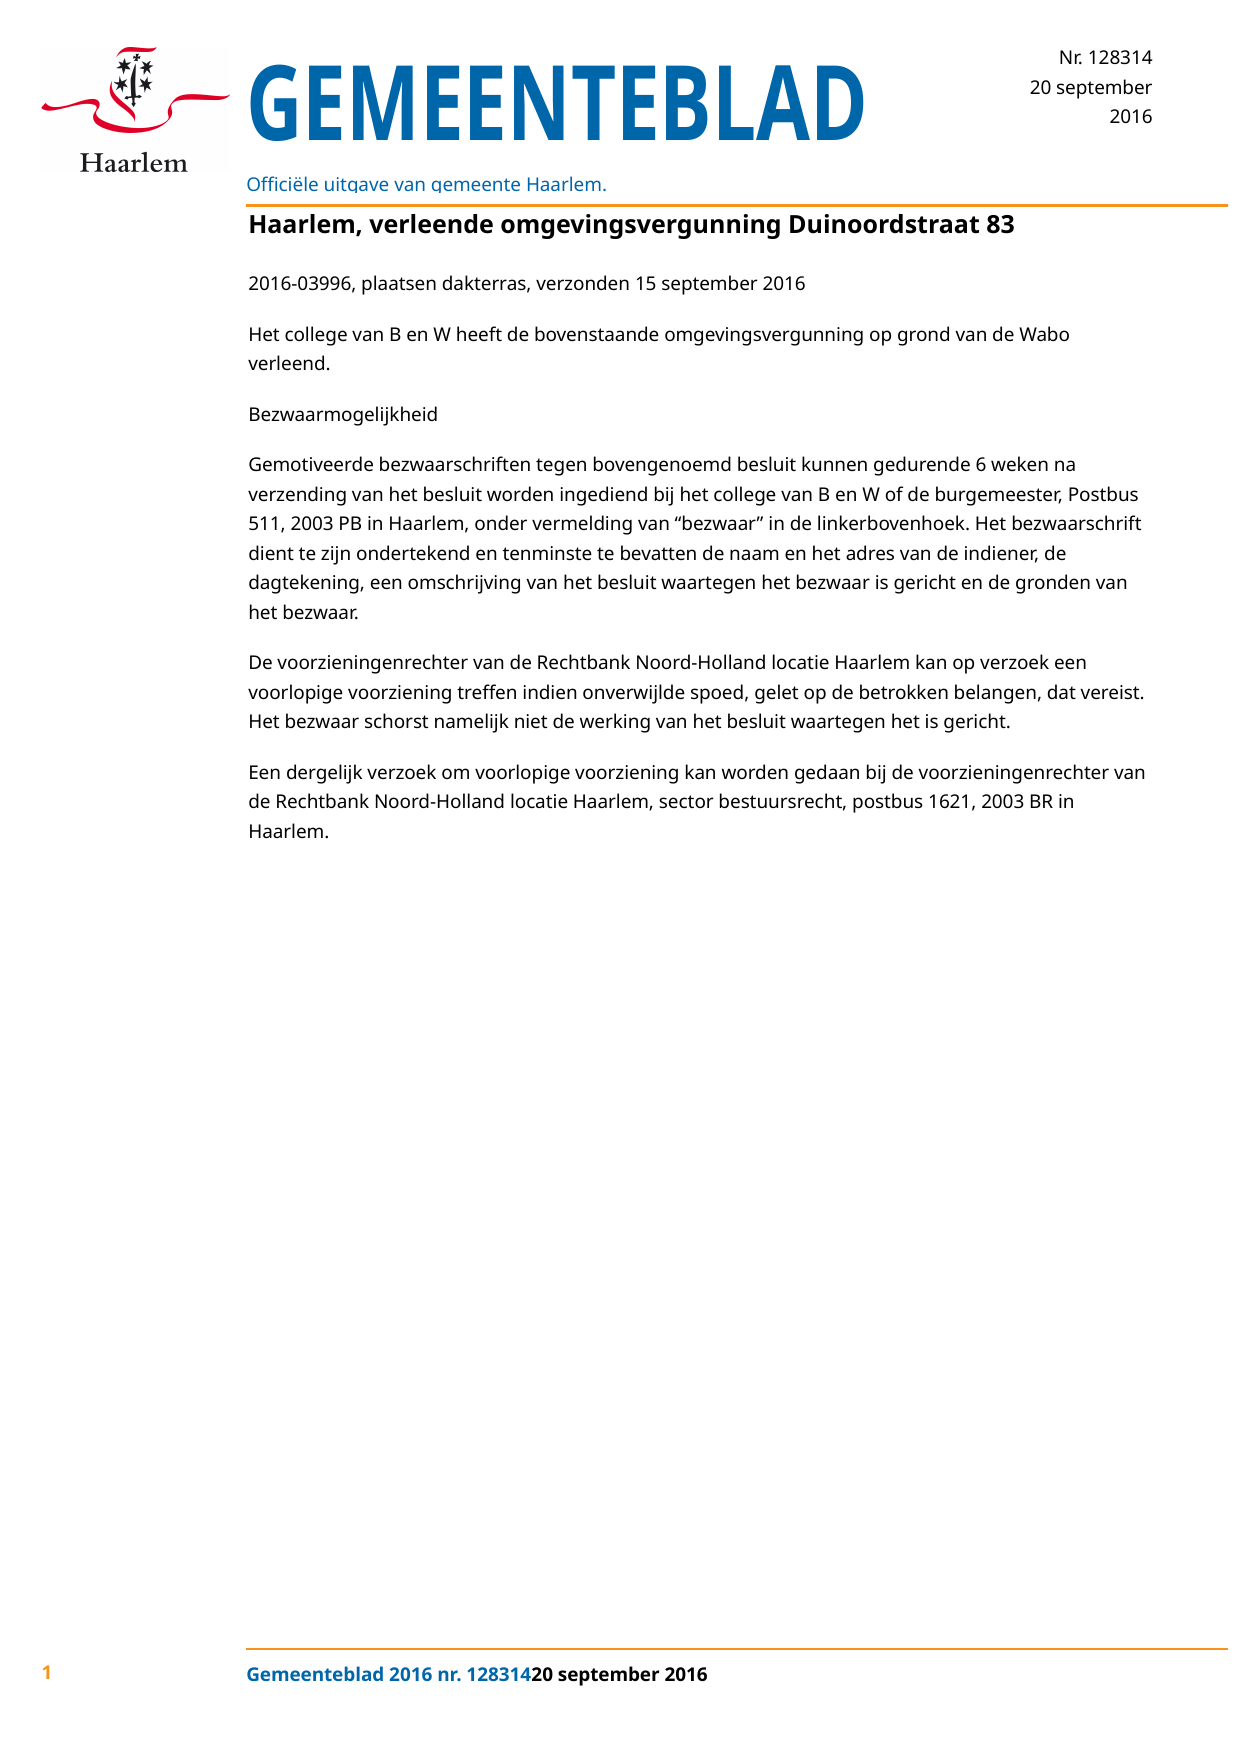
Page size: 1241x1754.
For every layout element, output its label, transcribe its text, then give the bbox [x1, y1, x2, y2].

picture [41, 47, 231, 172]
text De voorzieningenrechter van de Rechtbank Noord-Holland locatie Haarlem kan op verzoek een voorlopige voorziening treffen indien onverwijlde spoed, gelet op de betrokken belangen, dat vereist. Het bezwaar schorst namelijk niet de werking van het besluit waartegen het is gericht. [248, 649, 1152, 734]
text 2016-03996, plaatsen dakterras, verzonden 15 september 2016 [248, 270, 1152, 296]
text Haarlem, verleende omgevingsvergunning Duinoordstraat 83 [248, 207, 1152, 241]
text Gemotiveerde bezwaarschriften tegen bovengenoemd besluit kunnen gedurende 6 weken na verzending van het besluit worden ingediend bij het college van B en W of de burgemeester, Postbus 511, 2003 PB in Haarlem, onder vermelding van “bezwaar” in de linkerbovenhoek. Het bezwaarschrift dient te zijn ondertekend en tenminste te bevatten de naam en het adres van de indiener, de dagtekening, een omschrijving van het besluit waartegen het bezwaar is gericht en de gronden van het bezwaar. [248, 451, 1152, 625]
text Bezwaarmogelijkheid [248, 401, 1152, 426]
text Een dergelijk verzoek om voorlopige voorziening kan worden gedaan bij de voorzieningenrechter van de Rechtbank Noord-Holland locatie Haarlem, sector bestuursrecht, postbus 1621, 2003 BR in Haarlem. [248, 759, 1152, 844]
text Het college van B en W heeft de bovenstaande omgevingsvergunning op grond van de Wabo verleend. [248, 321, 1152, 376]
